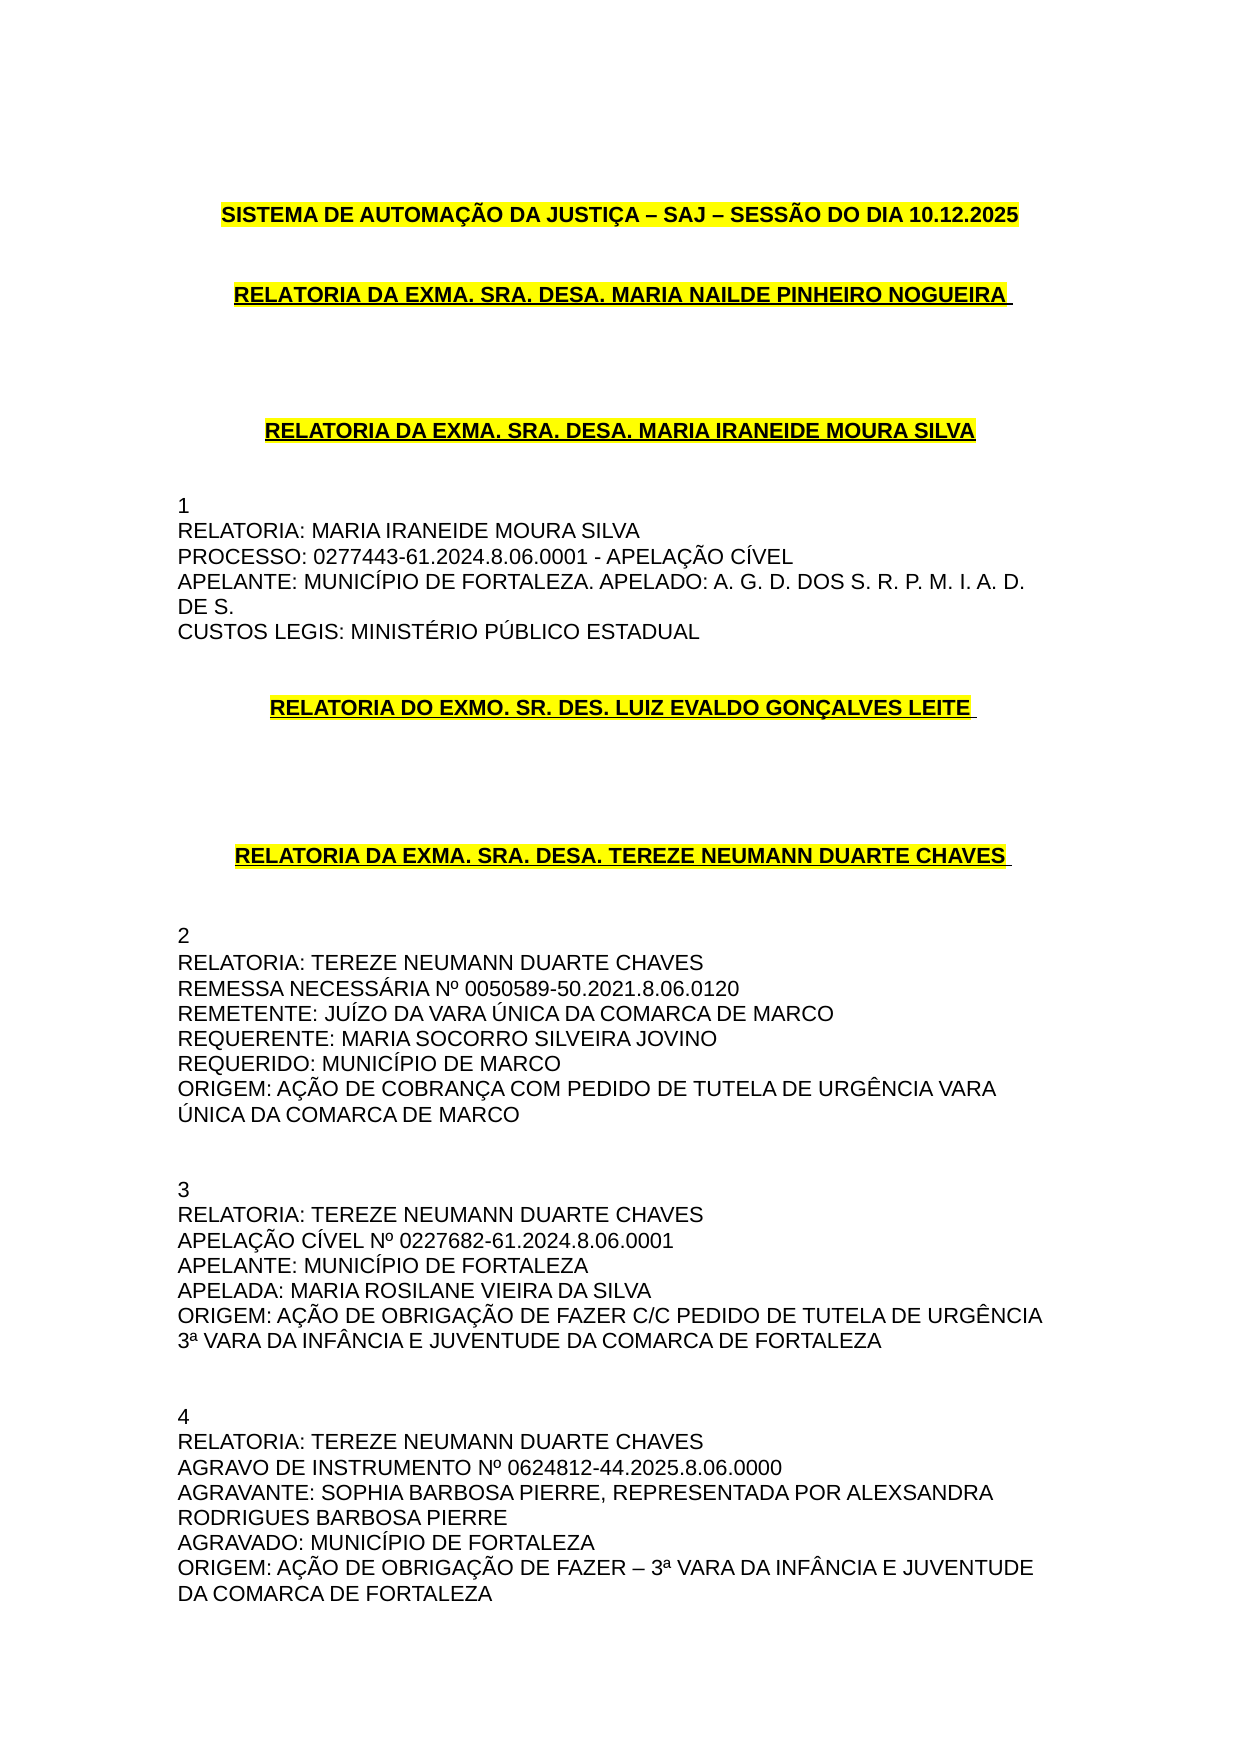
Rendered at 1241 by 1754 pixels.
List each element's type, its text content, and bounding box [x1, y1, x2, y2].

text APELADA: MARIA ROSILANE VIEIRA DA SILVA [177, 1278, 1063, 1303]
text RELATORIA: MARIA IRANEIDE MOURA SILVA [177, 518, 1063, 543]
text 1 [177, 493, 1063, 518]
text AGRAVO DE INSTRUMENTO Nº 0624812-44.2025.8.06.0000 [177, 1454, 1063, 1479]
text RELATORIA DO EXMO. SR. DES. LUIZ EVALDO GONÇALVES LEITE [177, 695, 1063, 720]
text RELATORIA: TEREZE NEUMANN DUARTE CHAVES [177, 1202, 1063, 1227]
text 3ª VARA DA INFÂNCIA E JUVENTUDE DA COMARCA DE FORTALEZA [177, 1328, 1063, 1353]
text APELANTE: MUNICÍPIO DE FORTALEZA. APELADO: A. G. D. DOS S. R. P. M. I. A. D. [177, 569, 1063, 594]
text ORIGEM: AÇÃO DE OBRIGAÇÃO DE FAZER C/C PEDIDO DE TUTELA DE URGÊNCIA [177, 1303, 1063, 1328]
text REQUERENTE: MARIA SOCORRO SILVEIRA JOVINO [177, 1026, 1063, 1051]
text ÚNICA DA COMARCA DE MARCO [177, 1101, 1063, 1127]
text RELATORIA DA EXMA. SRA. DESA. MARIA IRANEIDE MOURA SILVA [177, 417, 1063, 443]
text SISTEMA DE AUTOMAÇÃO DA JUSTIÇA – SAJ – SESSÃO DO DIA 10.12.2025 [177, 202, 1063, 227]
text 3 [177, 1177, 1063, 1202]
text RELATORIA DA EXMA. SRA. DESA. TEREZE NEUMANN DUARTE CHAVES [177, 843, 1063, 869]
text APELANTE: MUNICÍPIO DE FORTALEZA [177, 1253, 1063, 1278]
text PROCESSO: 0277443-61.2024.8.06.0001 - APELAÇÃO CÍVEL [177, 543, 1063, 569]
text REMETENTE: JUÍZO DA VARA ÚNICA DA COMARCA DE MARCO [177, 1001, 1063, 1026]
text DE S. [177, 594, 1063, 619]
text RELATORIA DA EXMA. SRA. DESA. MARIA NAILDE PINHEIRO NOGUEIRA [177, 282, 1063, 307]
text CUSTOS LEGIS: MINISTÉRIO PÚBLICO ESTADUAL [177, 619, 1063, 644]
text 2 [177, 923, 1063, 948]
text APELAÇÃO CÍVEL Nº 0227682-61.2024.8.06.0001 [177, 1227, 1063, 1253]
text ORIGEM: AÇÃO DE OBRIGAÇÃO DE FAZER – 3ª VARA DA INFÂNCIA E JUVENTUDE DA COMARCA DE FORTALEZA [177, 1555, 1063, 1606]
text ORIGEM: AÇÃO DE COBRANÇA COM PEDIDO DE TUTELA DE URGÊNCIA VARA [177, 1076, 1063, 1101]
text REQUERIDO: MUNICÍPIO DE MARCO [177, 1051, 1063, 1076]
text AGRAVANTE: SOPHIA BARBOSA PIERRE, REPRESENTADA POR ALEXSANDRA RODRIGUES BARBOSA PIERRE [177, 1479, 1063, 1530]
text RELATORIA: TEREZE NEUMANN DUARTE CHAVES [177, 950, 1063, 975]
text REMESSA NECESSÁRIA Nº 0050589-50.2021.8.06.0120 [177, 975, 1063, 1001]
text 4 [177, 1404, 1063, 1429]
text RELATORIA: TEREZE NEUMANN DUARTE CHAVES [177, 1429, 1063, 1454]
text AGRAVADO: MUNICÍPIO DE FORTALEZA [177, 1530, 1063, 1555]
